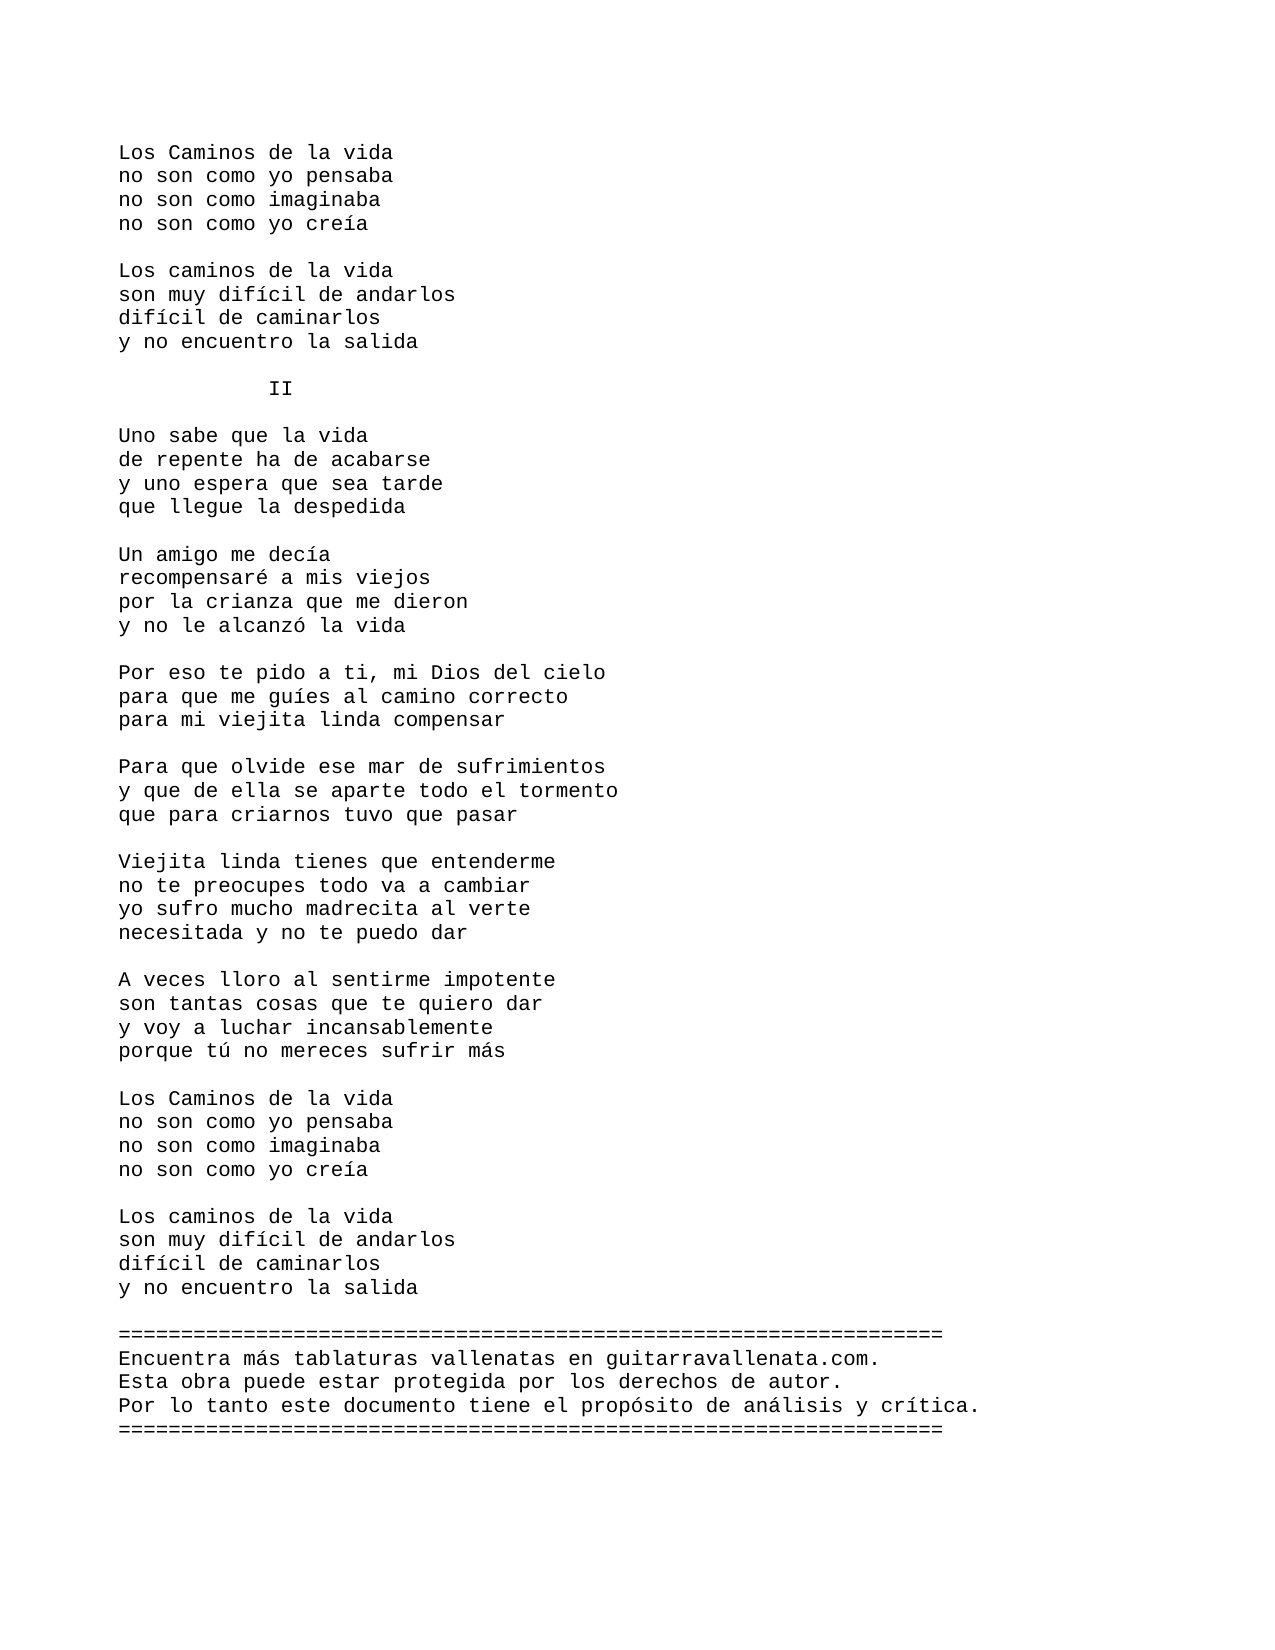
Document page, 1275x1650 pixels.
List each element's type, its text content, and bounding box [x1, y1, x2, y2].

text Por lo tanto este documento tiene el propósito de análisis y crítica. [118, 1395, 1157, 1419]
text no te preocupes todo va a cambiar [118, 875, 1157, 898]
text no son como yo pensaba [118, 165, 1157, 189]
text que para criarnos tuvo que pasar [118, 804, 1157, 827]
text A veces lloro al sentirme impotente [118, 969, 1157, 993]
text y que de ella se aparte todo el tormento [118, 780, 1157, 804]
text Los Caminos de la vida [118, 142, 1157, 165]
text por la crianza que me dieron [118, 591, 1157, 615]
text II [118, 378, 1157, 402]
text no son como yo pensaba [118, 1111, 1157, 1135]
text que llegue la despedida [118, 496, 1157, 520]
text porque tú no mereces sufrir más [118, 1040, 1157, 1064]
text no son como yo creía [118, 1158, 1157, 1182]
text Uno sabe que la vida [118, 426, 1157, 449]
text son tantas cosas que te quiero dar [118, 993, 1157, 1017]
text ================================================================== [118, 1324, 1157, 1348]
text Un amigo me decía [118, 544, 1157, 567]
text Los Caminos de la vida [118, 1088, 1157, 1111]
text son muy difícil de andarlos [118, 1229, 1157, 1253]
text y no encuentro la salida [118, 331, 1157, 354]
text para que me guíes al camino correcto [118, 686, 1157, 709]
text no son como imaginaba [118, 1135, 1157, 1158]
text Esta obra puede estar protegida por los derechos de autor. [118, 1371, 1157, 1395]
text no son como imaginaba [118, 189, 1157, 213]
text recompensaré a mis viejos [118, 567, 1157, 591]
text yo sufro mucho madrecita al verte [118, 898, 1157, 922]
text son muy difícil de andarlos [118, 284, 1157, 307]
text Los caminos de la vida [118, 1206, 1157, 1229]
text Para que olvide ese mar de sufrimientos [118, 757, 1157, 780]
text ================================================================== [118, 1419, 1157, 1442]
text Encuentra más tablaturas vallenatas en guitarravallenata.com. [118, 1348, 1157, 1371]
text Viejita linda tienes que entenderme [118, 851, 1157, 875]
text y voy a luchar incansablemente [118, 1017, 1157, 1040]
text de repente ha de acabarse [118, 449, 1157, 473]
text necesitada y no te puedo dar [118, 922, 1157, 946]
text Los caminos de la vida [118, 260, 1157, 284]
text Por eso te pido a ti, mi Dios del cielo [118, 662, 1157, 686]
text y no le alcanzó la vida [118, 615, 1157, 638]
text y uno espera que sea tarde [118, 473, 1157, 496]
text difícil de caminarlos [118, 1253, 1157, 1277]
text difícil de caminarlos [118, 307, 1157, 331]
text y no encuentro la salida [118, 1277, 1157, 1300]
text no son como yo creía [118, 213, 1157, 236]
text para mi viejita linda compensar [118, 709, 1157, 733]
